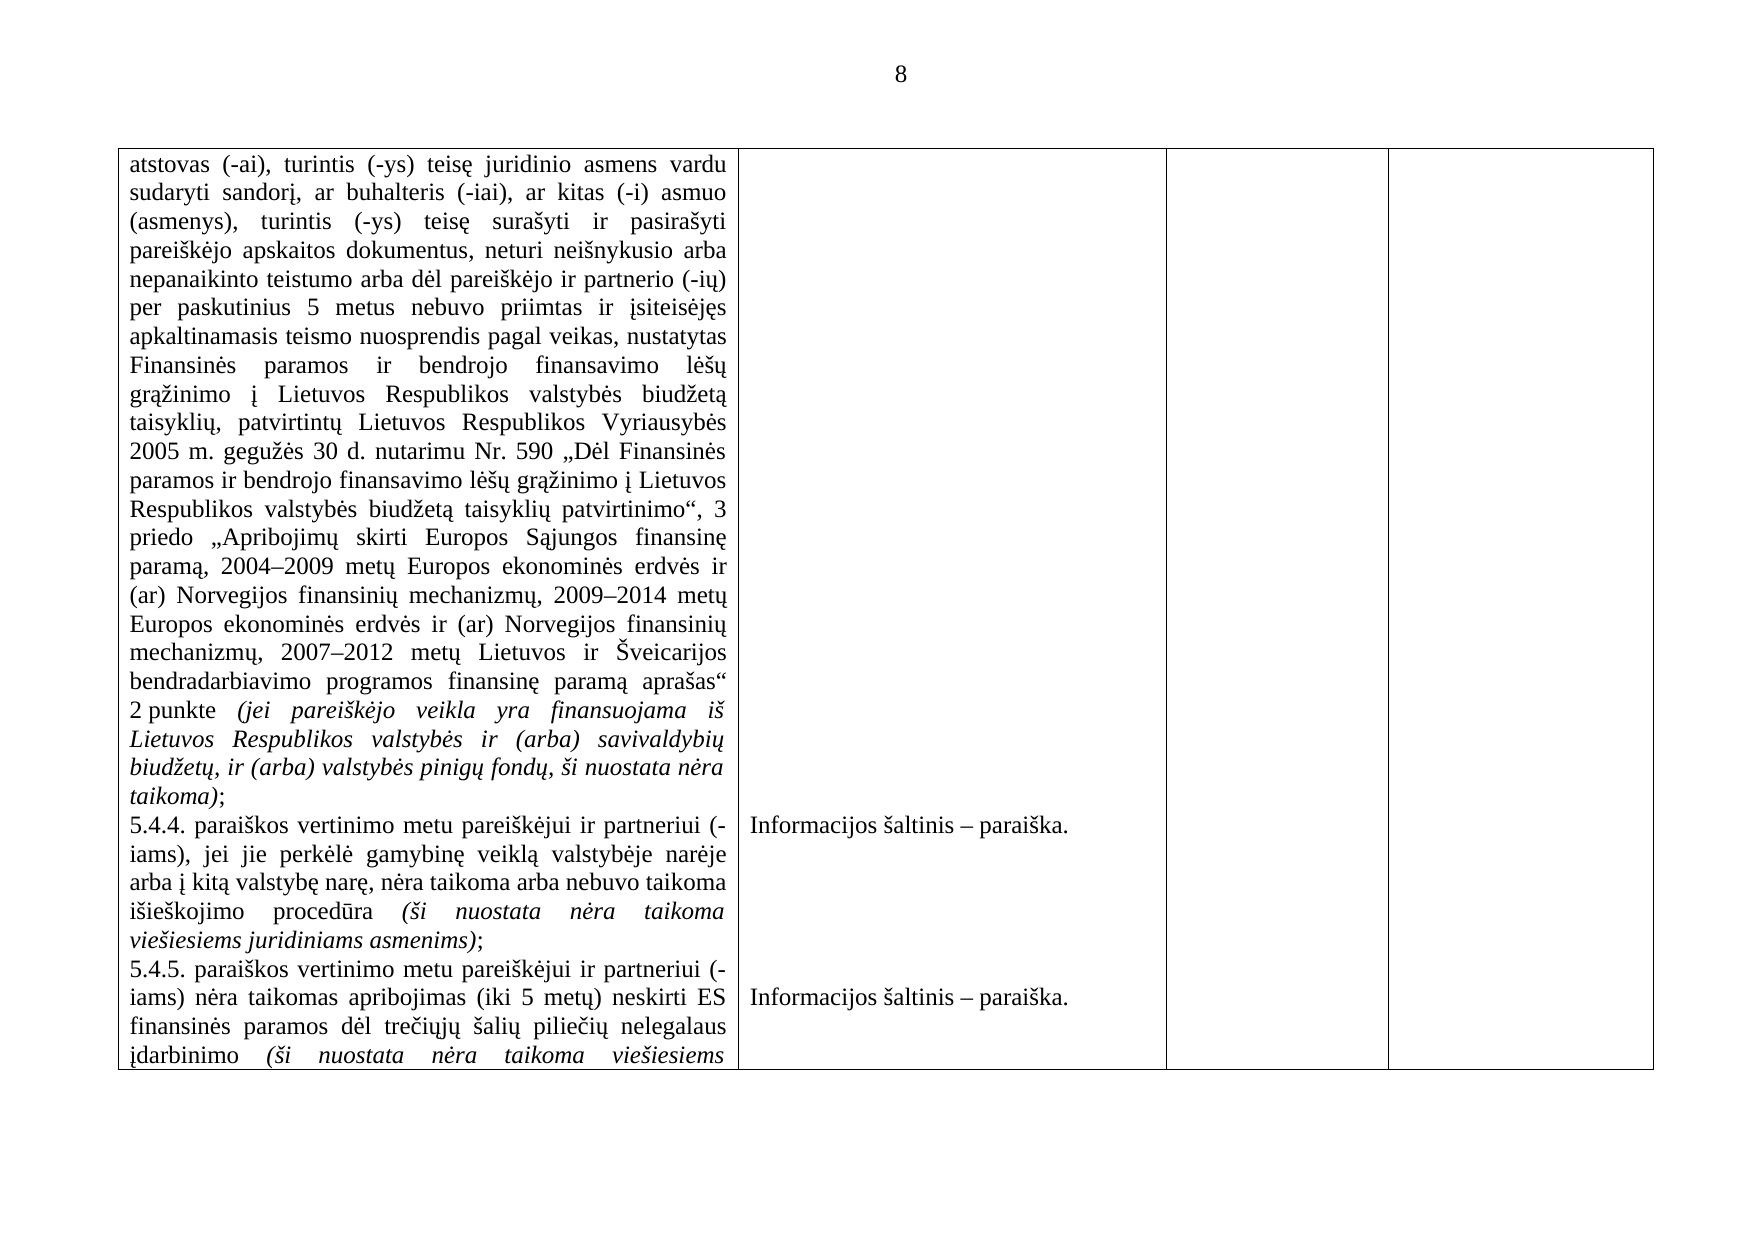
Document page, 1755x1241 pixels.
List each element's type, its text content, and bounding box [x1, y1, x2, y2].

table_cell [1167, 149, 1388, 1069]
table_cell [1389, 149, 1653, 1069]
table_cell atstovas (-ai), turintis (-ys) teisę juridinio asmens vardu sudaryti sandorį, ar buhalteris (-iai), ar kitas (-i) asmuo (asmenys), turintis (-ys) teisę surašyti ir pasirašyti pareiškėjo apskaitos dokumentus, neturi neišnykusio arba nepanaikinto teistumo arba dėl pareiškėjo ir partnerio (-ių) per paskutinius 5 metus nebuvo priimtas ir įsiteisėjęs apkaltinamasis teismo nuosprendis pagal veikas, nustatytas Finansinės paramos ir bendrojo finansavimo lėšų grąžinimo į Lietuvos Respublikos valstybės biudžetą taisyklių, patvirtintų Lietuvos Respublikos Vyriausybės 2005 m. gegužės 30 d. nutarimu Nr. 590 „Dėl Finansinės paramos ir bendrojo finansavimo lėšų grąžinimo į Lietuvos Respublikos valstybės biudžetą taisyklių patvirtinimo“, 3 priedo „Apribojimų skirti Europos Sąjungos finansinę paramą, 2004–2009 metų Europos ekonominės erdvės ir (ar) Norvegijos finansinių mechanizmų, 2009–2014 metų Europos ekonominės erdvės ir (ar) Norvegijos finansinių mechanizmų, 2007–2012 metų Lietuvos ir Šveicarijos bendradarbiavimo programos finansinę paramą aprašas“ 2 punkte (jei pareiškėjo veikla yra finansuojama iš Lietuvos Respublikos valstybės ir (arba) savivaldybių biudžetų, ir (arba) valstybės pinigų fondų, ši nuostata nėra taikoma); 5.4.4. paraiškos vertinimo metu pareiškėjui ir partneriui (-iams), jei jie perkėlė gamybinę veiklą valstybėje narėje arba į kitą valstybę narę, nėra taikoma arba nebuvo taikoma išieškojimo procedūra (ši nuostata nėra taikoma viešiesiems juridiniams asmenims); 5.4.5. paraiškos vertinimo metu pareiškėjui ir partneriui (-iams) nėra taikomas apribojimas (iki 5 metų) neskirti ES finansinės paramos dėl trečiųjų šalių piliečių nelegalaus įdarbinimo (ši nuostata nėra taikoma viešiesiems [119, 149, 738, 1069]
table_cell Informacijos šaltinis – paraiška. Informacijos šaltinis – paraiška. [739, 149, 1166, 1069]
